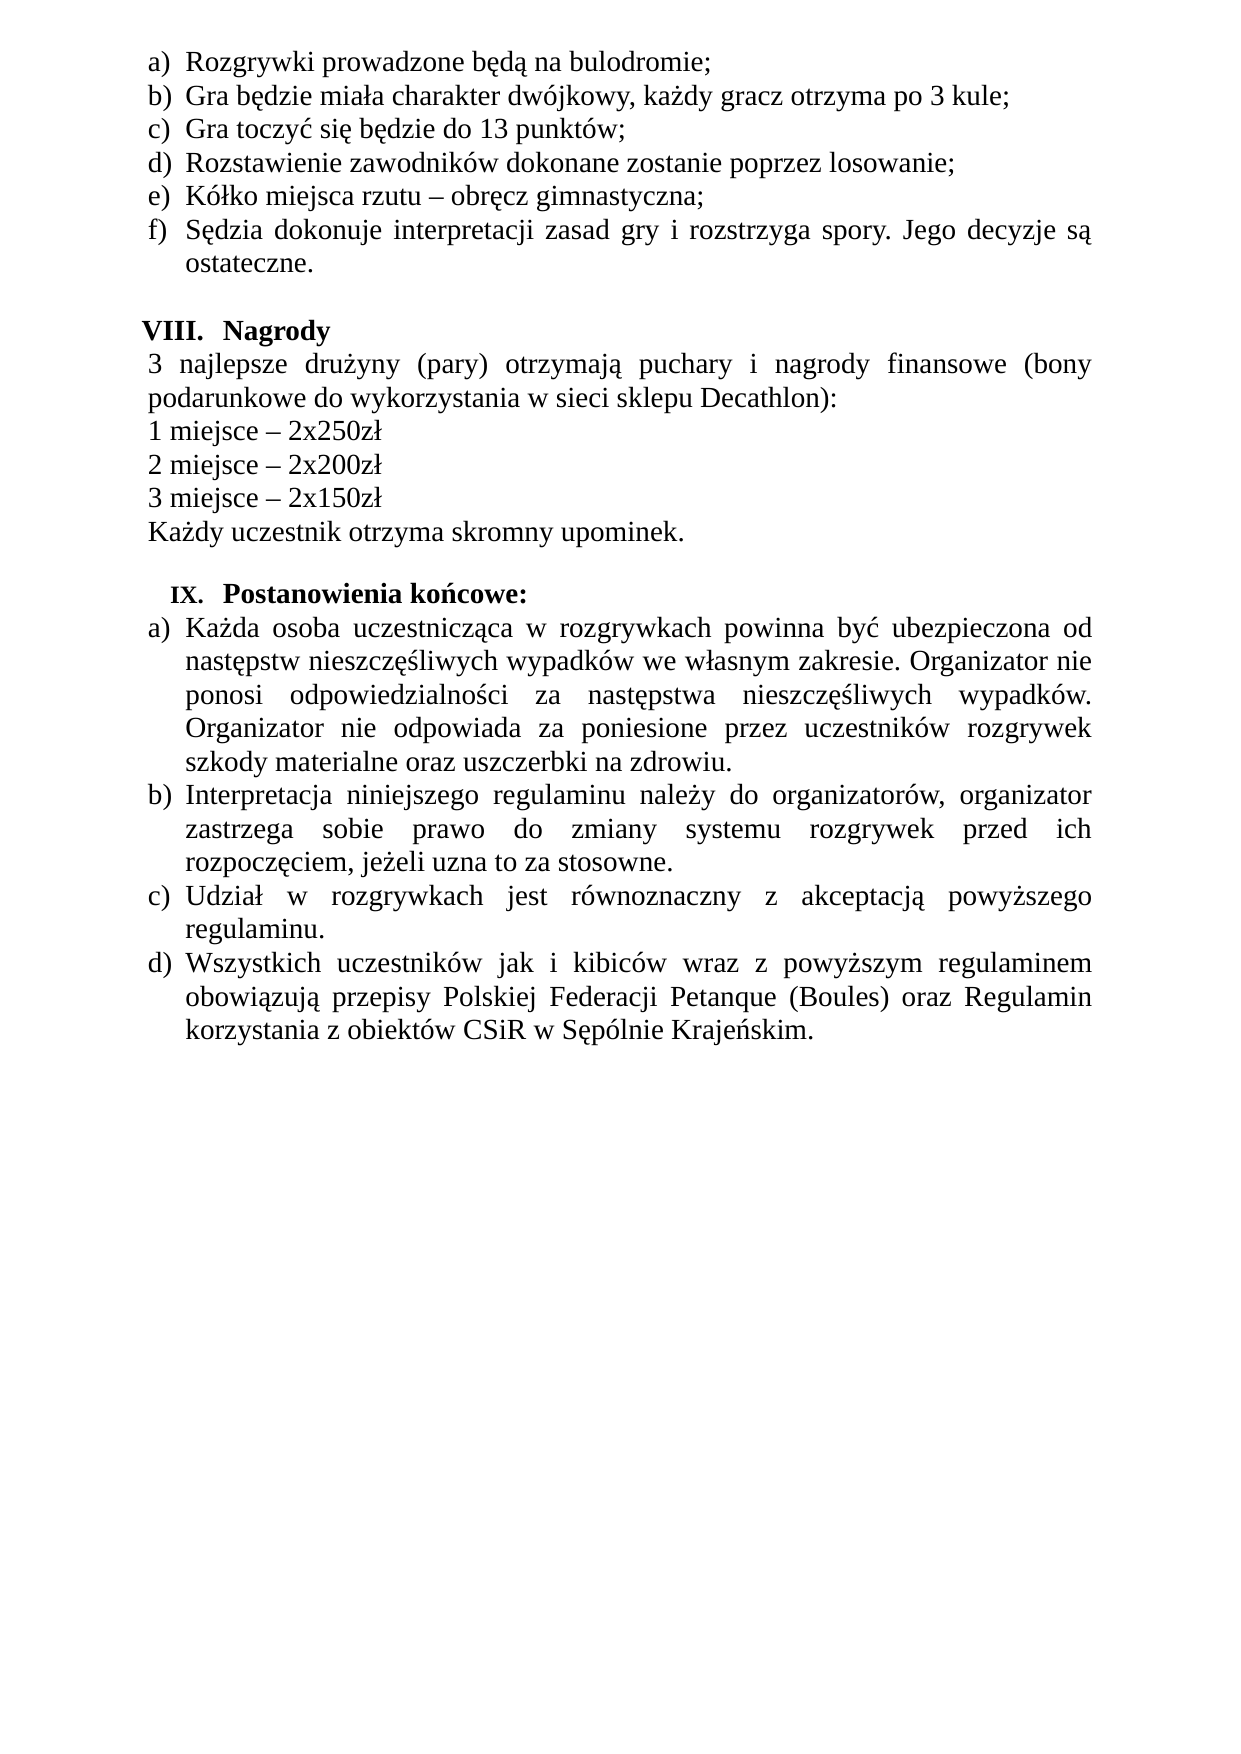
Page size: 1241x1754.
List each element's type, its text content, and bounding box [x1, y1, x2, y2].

list Gra będzie miała charakter dwójkowy, każdy gracz otrzyma po 3 kule; [148, 78, 1093, 111]
list Wszystkich uczestników jak i kibiców wraz z powyższym regulaminem obowiązują przepisy Polskiej Federacji Petanque (Boules) oraz Regulamin korzystania z obiektów CSiR w Sępólnie Krajeńskim. [148, 945, 1093, 1046]
list Rozgrywki prowadzone będą na bulodromie; [148, 44, 1093, 78]
list Interpretacja niniejszego regulaminu należy do organizatorów, organizator zastrzega sobie prawo do zmiany systemu rozgrywek przed ich rozpoczęciem, jeżeli uzna to za stosowne. [148, 777, 1093, 878]
text 3 najlepsze drużyny (pary) otrzymają puchary i nagrody finansowe (bony podarunkowe do wykorzystania w sieci sklepu Decathlon): [148, 346, 1093, 413]
list Nagrody [204, 313, 1093, 346]
text Każdy uczestnik otrzyma skromny upominek. [148, 514, 1093, 547]
text 1 miejsce – 2x250zł [148, 413, 1093, 447]
list Każda osoba uczestnicząca w rozgrywkach powinna być ubezpieczona od następstw nieszczęśliwych wypadków we własnym zakresie. Organizator nie ponosi odpowiedzialności za następstwa nieszczęśliwych wypadków. Organizator nie odpowiada za poniesione przez uczestników rozgrywek szkody materialne oraz uszczerbki na zdrowiu. [148, 610, 1093, 777]
list Gra toczyć się będzie do 13 punktów; [148, 111, 1093, 145]
list Udział w rozgrywkach jest równoznaczny z akceptacją powyższego regulaminu. [148, 878, 1093, 945]
list Sędzia dokonuje interpretacji zasad gry i rozstrzyga spory. Jego decyzje są ostateczne. [148, 212, 1093, 279]
list Kółko miejsca rzutu – obręcz gimnastyczna; [148, 178, 1093, 212]
text 2 miejsce – 2x200zł [148, 447, 1093, 480]
list Postanowienia końcowe: [204, 576, 1093, 610]
list Rozstawienie zawodników dokonane zostanie poprzez losowanie; [148, 145, 1093, 178]
text 3 miejsce – 2x150zł [148, 480, 1093, 514]
